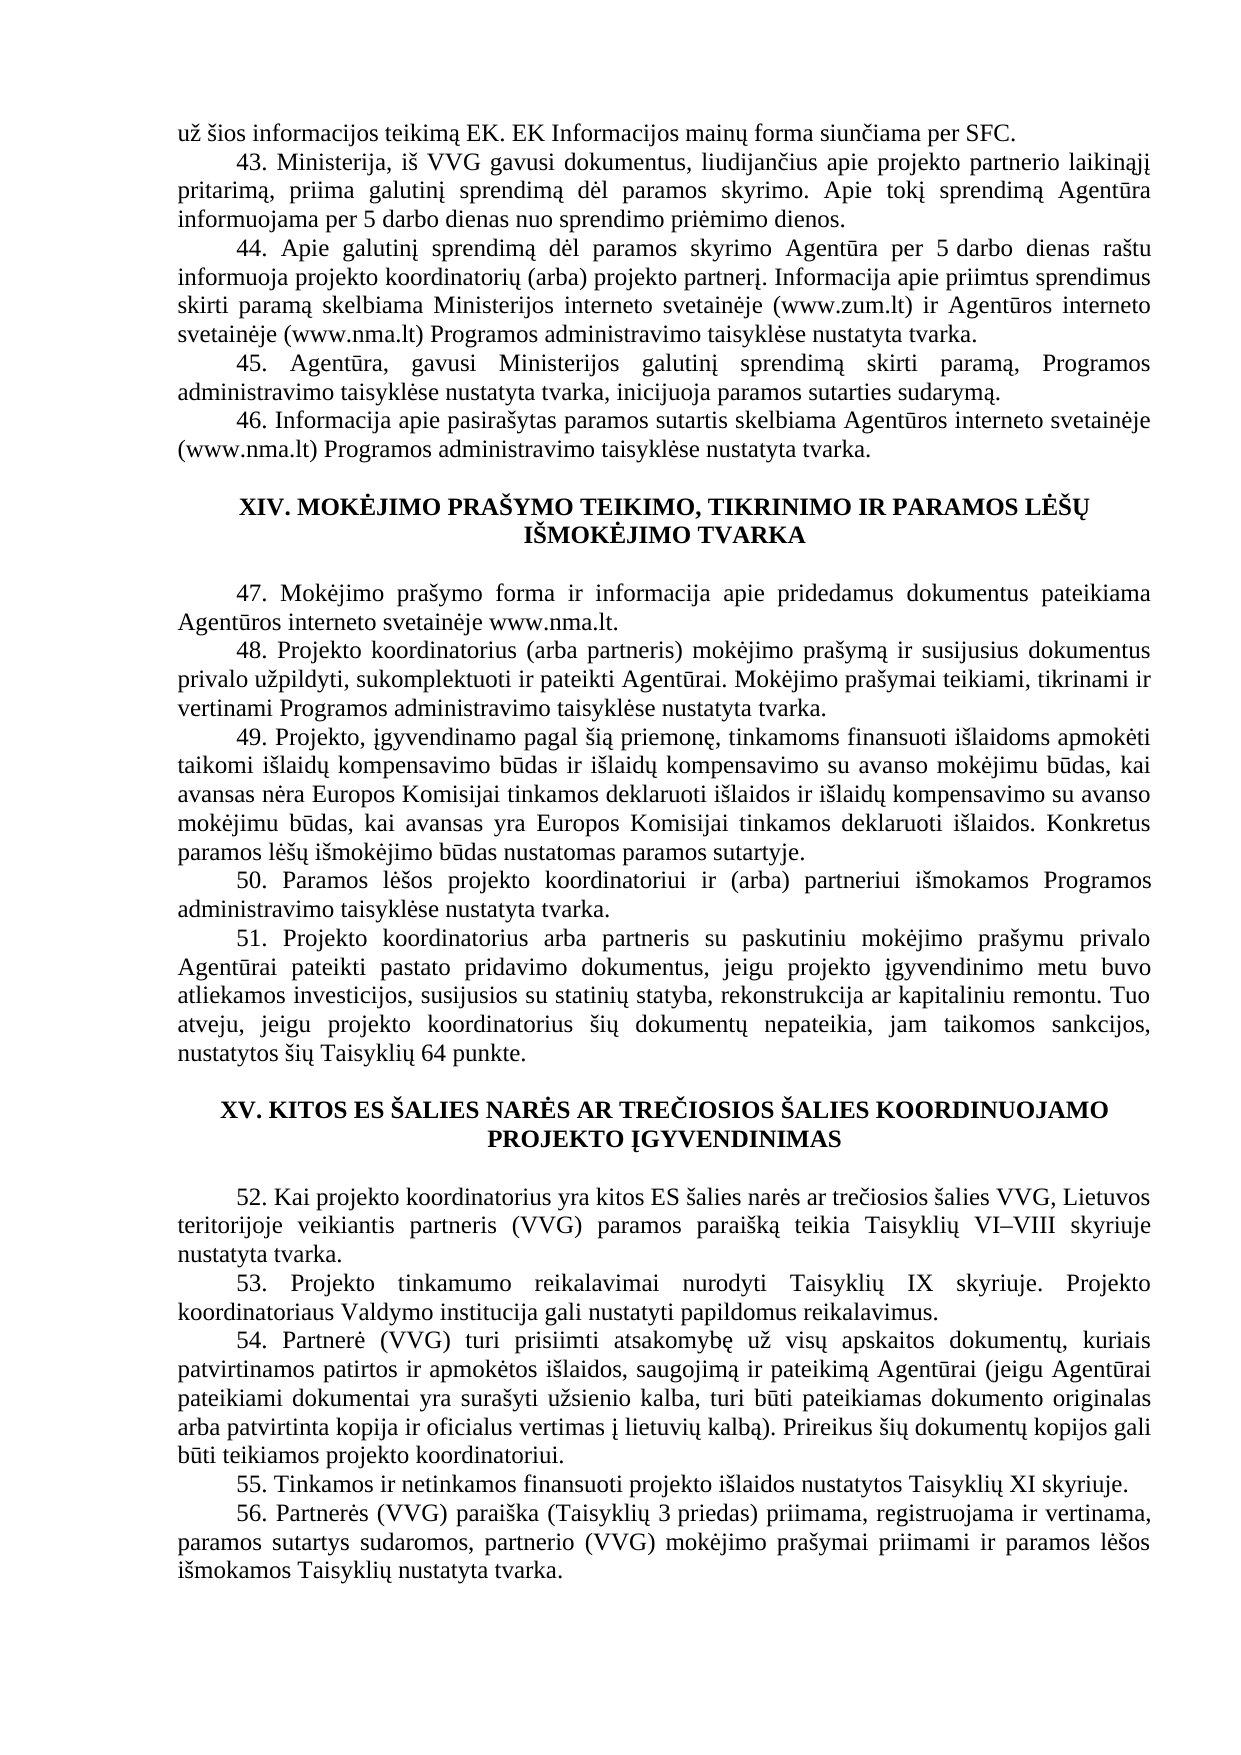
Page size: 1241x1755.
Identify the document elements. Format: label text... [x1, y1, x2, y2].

text 52. Kai projekto koordinatorius yra kitos ES šalies narės ar trečiosios šalies VVG, Lietuvos teritorijoje veikiantis partneris (VVG) paramos paraišką teikia Taisyklių VI–VIII skyriuje nustatyta tvarka. [177, 1182, 1152, 1268]
text XIV. MOKĖJIMO PRAŠYMO TEIKIMO, TIKRINIMO IR PARAMOS LĖŠŲ IŠMOKĖJIMO TVARKA [177, 492, 1152, 549]
text 49. Projekto, įgyvendinamo pagal šią priemonę, tinkamoms finansuoti išlaidoms apmokėti taikomi išlaidų kompensavimo būdas ir išlaidų kompensavimo su avanso mokėjimu būdas, kai avansas nėra Europos Komisijai tinkamos deklaruoti išlaidos ir išlaidų kompensavimo su avanso mokėjimu būdas, kai avansas yra Europos Komisijai tinkamos deklaruoti išlaidos. Konkretus paramos lėšų išmokėjimo būdas nustatomas paramos sutartyje. [177, 722, 1152, 866]
text 50. Paramos lėšos projekto koordinatoriui ir (arba) partneriui išmokamos Programos administravimo taisyklėse nustatyta tvarka. [177, 866, 1152, 923]
text 51. Projekto koordinatorius arba partneris su paskutiniu mokėjimo prašymu privalo Agentūrai pateikti pastato pridavimo dokumentus, jeigu projekto įgyvendinimo metu buvo atliekamos investicijos, susijusios su statinių statyba, rekonstrukcija ar kapitaliniu remontu. Tuo atveju, jeigu projekto koordinatorius šių dokumentų nepateikia, jam taikomos sankcijos, nustatytos šių Taisyklių 64 punkte. [177, 923, 1152, 1067]
text XV. KITOS ES ŠALIES NARĖS AR TREČIOSIOS ŠALIES KOORDINUOJAMO PROJEKTO ĮGYVENDINIMAS [177, 1096, 1152, 1153]
text 54. Partnerė (VVG) turi prisiimti atsakomybę už visų apskaitos dokumentų, kuriais patvirtinamos patirtos ir apmokėtos išlaidos, saugojimą ir pateikimą Agentūrai (jeigu Agentūrai pateikiami dokumentai yra surašyti užsienio kalba, turi būti pateikiamas dokumento originalas arba patvirtinta kopija ir oficialus vertimas į lietuvių kalbą). Prireikus šių dokumentų kopijos gali būti teikiamos projekto koordinatoriui. [177, 1326, 1152, 1469]
text 53. Projekto tinkamumo reikalavimai nurodyti Taisyklių IX skyriuje. Projekto koordinatoriaus Valdymo institucija gali nustatyti papildomus reikalavimus. [177, 1268, 1152, 1326]
text už šios informacijos teikimą EK. EK Informacijos mainų forma siunčiama per SFC. [177, 118, 1152, 147]
text 43. Ministerija, iš VVG gavusi dokumentus, liudijančius apie projekto partnerio laikinąjį pritarimą, priima galutinį sprendimą dėl paramos skyrimo. Apie tokį sprendimą Agentūra informuojama per 5 darbo dienas nuo sprendimo priėmimo dienos. [177, 147, 1152, 233]
text 55. Tinkamos ir netinkamos finansuoti projekto išlaidos nustatytos Taisyklių XI skyriuje. [177, 1469, 1152, 1498]
text 48. Projekto koordinatorius (arba partneris) mokėjimo prašymą ir susijusius dokumentus privalo užpildyti, sukomplektuoti ir pateikti Agentūrai. Mokėjimo prašymai teikiami, tikrinami ir vertinami Programos administravimo taisyklėse nustatyta tvarka. [177, 636, 1152, 722]
text 56. Partnerės (VVG) paraiška (Taisyklių 3 priedas) priimama, registruojama ir vertinama, paramos sutartys sudaromos, partnerio (VVG) mokėjimo prašymai priimami ir paramos lėšos išmokamos Taisyklių nustatyta tvarka. [177, 1498, 1152, 1584]
text 44. Apie galutinį sprendimą dėl paramos skyrimo Agentūra per 5 darbo dienas raštu informuoja projekto koordinatorių (arba) projekto partnerį. Informacija apie priimtus sprendimus skirti paramą skelbiama Ministerijos interneto svetainėje (www.zum.lt) ir Agentūros interneto svetainėje (www.nma.lt) Programos administravimo taisyklėse nustatyta tvarka. [177, 233, 1152, 348]
text 46. Informacija apie pasirašytas paramos sutartis skelbiama Agentūros interneto svetainėje (www.nma.lt) Programos administravimo taisyklėse nustatyta tvarka. [177, 406, 1152, 463]
text 47. Mokėjimo prašymo forma ir informacija apie pridedamus dokumentus pateikiama Agentūros interneto svetainėje www.nma.lt. [177, 578, 1152, 636]
text 45. Agentūra, gavusi Ministerijos galutinį sprendimą skirti paramą, Programos administravimo taisyklėse nustatyta tvarka, inicijuoja paramos sutarties sudarymą. [177, 348, 1152, 406]
